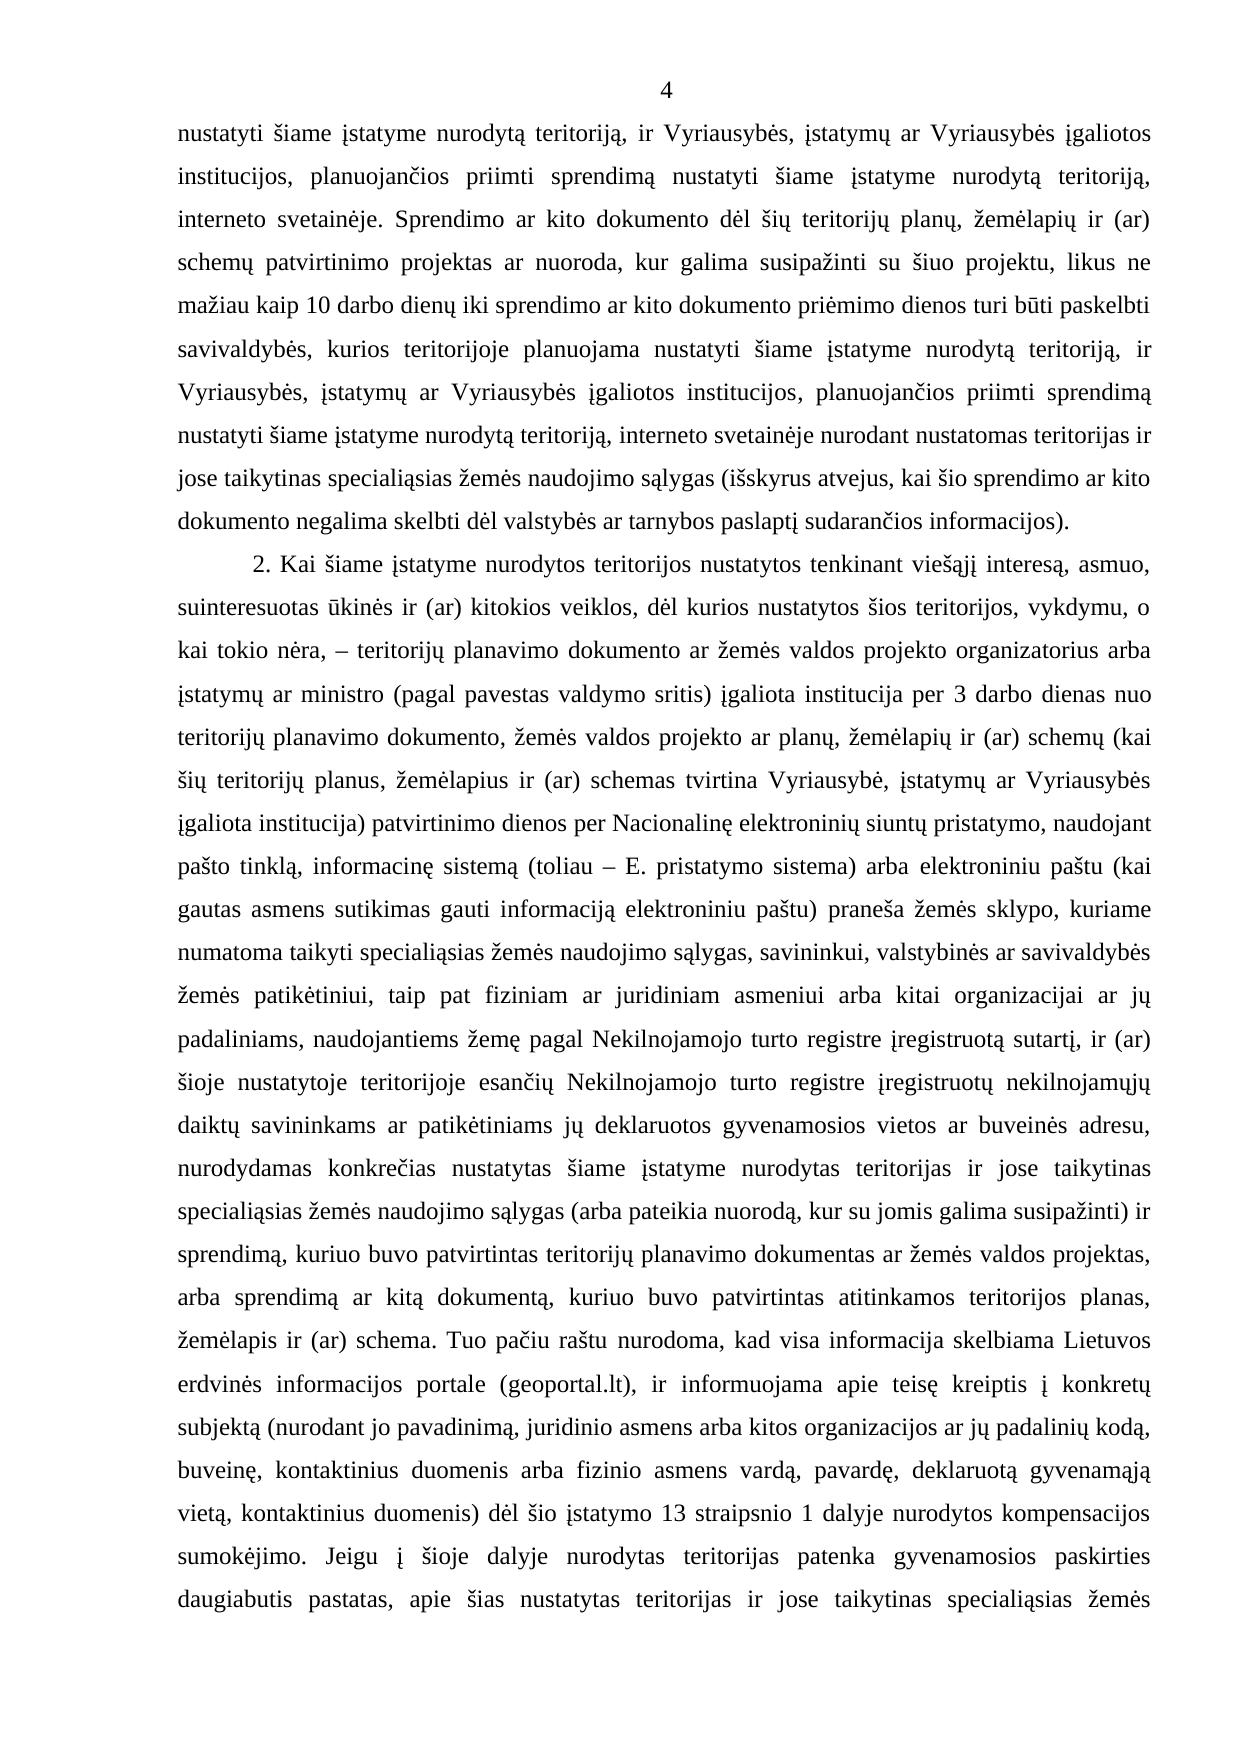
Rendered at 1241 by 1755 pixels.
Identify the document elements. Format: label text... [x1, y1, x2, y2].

text 2. Kai šiame įstatyme nurodytos teritorijos nustatytos tenkinant viešąjį interesą, asmuo, suinteresuotas ūkinės ir (ar) kitokios veiklos, dėl kurios nustatytos šios teritorijos, vykdymu, o kai tokio nėra, – teritorijų planavimo dokumento ar žemės valdos projekto organizatorius arba įstatymų ar ministro (pagal pavestas valdymo sritis) įgaliota institucija per 3 darbo dienas nuo teritorijų planavimo dokumento, žemės valdos projekto ar planų, žemėlapių ir (ar) schemų (kai šių teritorijų planus, žemėlapius ir (ar) schemas tvirtina Vyriausybė, įstatymų ar Vyriausybės įgaliota institucija) patvirtinimo dienos per Nacionalinę elektroninių siuntų pristatymo, naudojant pašto tinklą, informacinę sistemą (toliau – E. pristatymo sistema) arba elektroniniu paštu (kai gautas asmens sutikimas gauti informaciją elektroniniu paštu) praneša žemės sklypo, kuriame numatoma taikyti specialiąsias žemės naudojimo sąlygas, savininkui, valstybinės ar savivaldybės žemės patikėtiniui, taip pat fiziniam ar juridiniam asmeniui arba kitai organizacijai ar jų padaliniams, naudojantiems žemę pagal Nekilnojamojo turto registre įregistruotą sutartį, ir (ar) šioje nustatytoje teritorijoje esančių Nekilnojamojo turto registre įregistruotų nekilnojamųjų daiktų savininkams ar patikėtiniams jų deklaruotos gyvenamosios vietos ar buveinės adresu, nurodydamas konkrečias nustatytas šiame įstatyme nurodytas teritorijas ir jose taikytinas specialiąsias žemės naudojimo sąlygas (arba pateikia nuorodą, kur su jomis galima susipažinti) ir sprendimą, kuriuo buvo patvirtintas teritorijų planavimo dokumentas ar žemės valdos projektas, arba sprendimą ar kitą dokumentą, kuriuo buvo patvirtintas atitinkamos teritorijos planas, žemėlapis ir (ar) schema. Tuo pačiu raštu nurodoma, kad visa informacija skelbiama Lietuvos erdvinės informacijos portale (geoportal.lt), ir informuojama apie teisę kreiptis į konkretų subjektą (nurodant jo pavadinimą, juridinio asmens arba kitos organizacijos ar jų padalinių kodą, buveinę, kontaktinius duomenis arba fizinio asmens vardą, pavardę, deklaruotą gyvenamąją vietą, kontaktinius duomenis) dėl šio įstatymo 13 straipsnio 1 dalyje nurodytos kompensacijos sumokėjimo. Jeigu į šioje dalyje nurodytas teritorijas patenka gyvenamosios paskirties daugiabutis pastatas, apie šias nustatytas teritorijas ir jose taikytinas specialiąsias žemės [177, 549, 1152, 1613]
text nustatyti šiame įstatyme nurodytą teritoriją, ir Vyriausybės, įstatymų ar Vyriausybės įgaliotos institucijos, planuojančios priimti sprendimą nustatyti šiame įstatyme nurodytą teritoriją, interneto svetainėje. Sprendimo ar kito dokumento dėl šių teritorijų planų, žemėlapių ir (ar) schemų patvirtinimo projektas ar nuoroda, kur galima susipažinti su šiuo projektu, likus ne mažiau kaip 10 darbo dienų iki sprendimo ar kito dokumento priėmimo dienos turi būti paskelbti savivaldybės, kurios teritorijoje planuojama nustatyti šiame įstatyme nurodytą teritoriją, ir Vyriausybės, įstatymų ar Vyriausybės įgaliotos institucijos, planuojančios priimti sprendimą nustatyti šiame įstatyme nurodytą teritoriją, interneto svetainėje nurodant nustatomas teritorijas ir jose taikytinas specialiąsias žemės naudojimo sąlygas (išskyrus atvejus, kai šio sprendimo ar kito dokumento negalima skelbti dėl valstybės ar tarnybos paslaptį sudarančios informacijos). [177, 118, 1152, 535]
